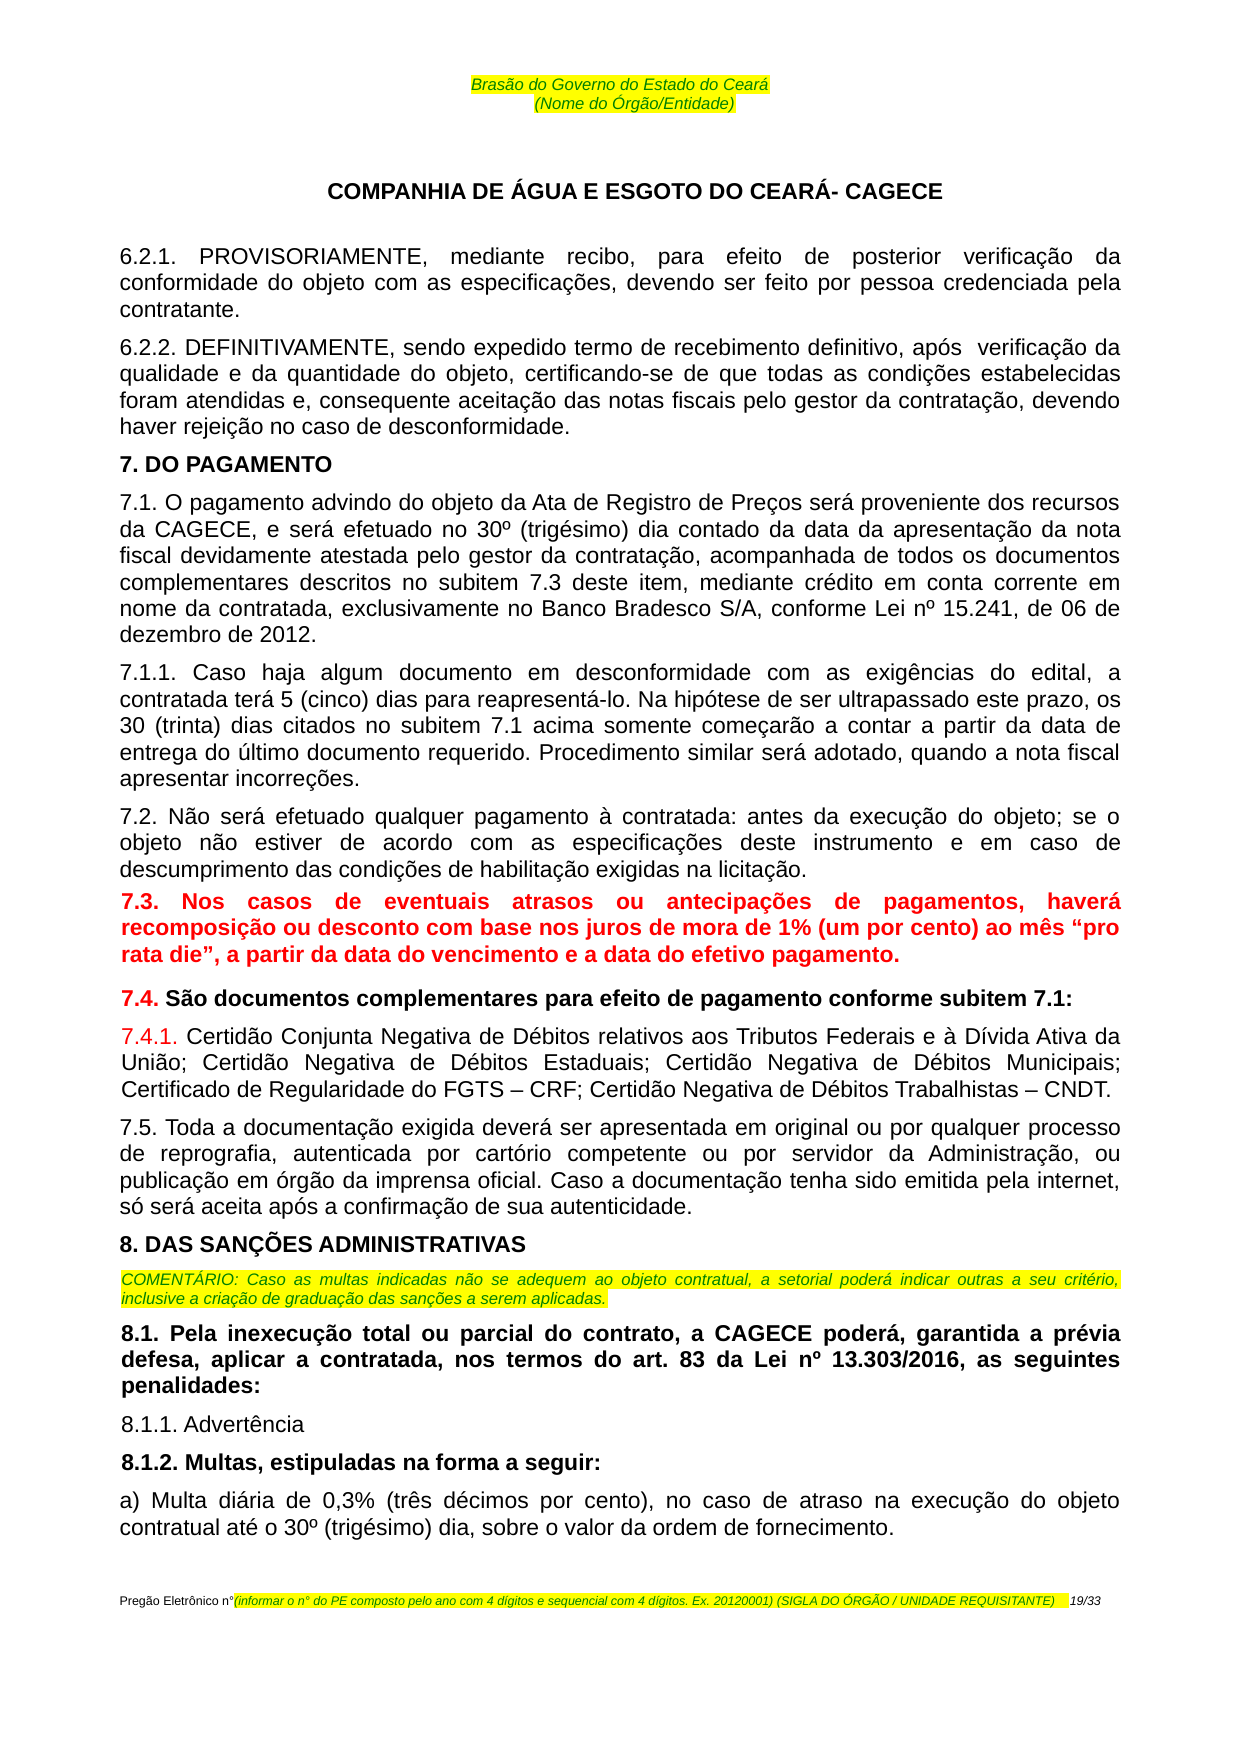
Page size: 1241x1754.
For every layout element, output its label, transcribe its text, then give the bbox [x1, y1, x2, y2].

text 7.4.1. Certidão Conjunta Negativa de Débitos relativos aos Tributos Federais e à Dívida Ativa da União; Certidão Negativa de Débitos Estaduais; Certidão Negativa de Débitos Municipais; Certificado de Regularidade do FGTS – CRF; Certidão Negativa de Débitos Trabalhistas – CNDT. [121, 1023, 1121, 1102]
text 7.2. Não será efetuado qualquer pagamento à contratada: antes da execução do objeto; se o objeto não estiver de acordo com as especificações deste instrumento e em caso de descumprimento das condições de habilitação exigidas na licitação. [119, 803, 1121, 882]
text 8.1. Pela inexecução total ou parcial do contrato, a CAGECE poderá, garantida a prévia defesa, aplicar a contratada, nos termos do art. 83 da Lei nº 13.303/2016, as seguintes penalidades: [121, 1320, 1121, 1399]
text 7.1. O pagamento advindo do objeto da Ata de Registro de Preços será proveniente dos recursos da CAGECE, e será efetuado no 30º (trigésimo) dia contado da data da apresentação da nota fiscal devidamente atestada pelo gestor da contratação, acompanhada de todos os documentos complementares descritos no subitem 7.3 deste item, mediante crédito em conta corrente em nome da contratada, exclusivamente no Banco Bradesco S/A, conforme Lei nº 15.241, de 06 de dezembro de 2012. [119, 489, 1121, 647]
text 6.2.1. PROVISORIAMENTE, mediante recibo, para efeito de posterior verificação da conformidade do objeto com as especificações, devendo ser feito por pessoa credenciada pela contratante. [119, 243, 1121, 322]
text 7.4. São documentos complementares para efeito de pagamento conforme subitem 7.1: [121, 985, 1121, 1011]
text 6.2.2. DEFINITIVAMENTE, sendo expedido termo de recebimento definitivo, após verificação da qualidade e da quantidade do objeto, certificando-se de que todas as condições estabelecidas foram atendidas e, consequente aceitação das notas fiscais pelo gestor da contratação, devendo haver rejeição no caso de desconformidade. [119, 334, 1121, 439]
text 8.1.2. Multas, estipuladas na forma a seguir: [121, 1449, 1121, 1475]
text COMENTÁRIO: Caso as multas indicadas não se adequem ao objeto contratual, a setorial poderá indicar outras a seu critério, inclusive a criação de graduação das sanções a serem aplicadas. [121, 1269, 1121, 1308]
text 7.1.1. Caso haja algum documento em desconformidade com as exigências do edital, a contratada terá 5 (cinco) dias para reapresentá-lo. Na hipótese de ser ultrapassado este prazo, os 30 (trinta) dias citados no subitem 7.1 acima somente começarão a contar a partir da data de entrega do último documento requerido. Procedimento similar será adotado, quando a nota fiscal apresentar incorreções. [119, 659, 1121, 791]
text 8. DAS SANÇÕES ADMINISTRATIVAS [119, 1231, 1121, 1258]
text 7.5. Toda a documentação exigida deverá ser apresentada em original ou por qualquer processo de reprografia, autenticada por cartório competente ou por servidor da Administração, ou publicação em órgão da imprensa oficial. Caso a documentação tenha sido emitida pela internet, só será aceita após a confirmação de sua autenticidade. [119, 1114, 1121, 1219]
text 8.1.1. Advertência [121, 1411, 1121, 1437]
text 7.3. Nos casos de eventuais atrasos ou antecipações de pagamentos, haverá recomposição ou desconto com base nos juros de mora de 1% (um por cento) ao mês “pro rata die”, a partir da data do vencimento e a data do efetivo pagamento. [121, 888, 1121, 967]
text 7. DO PAGAMENTO [119, 451, 1121, 477]
text a) Multa diária de 0,3% (três décimos por cento), no caso de atraso na execução do objeto contratual até o 30º (trigésimo) dia, sobre o valor da ordem de fornecimento. [119, 1487, 1121, 1540]
